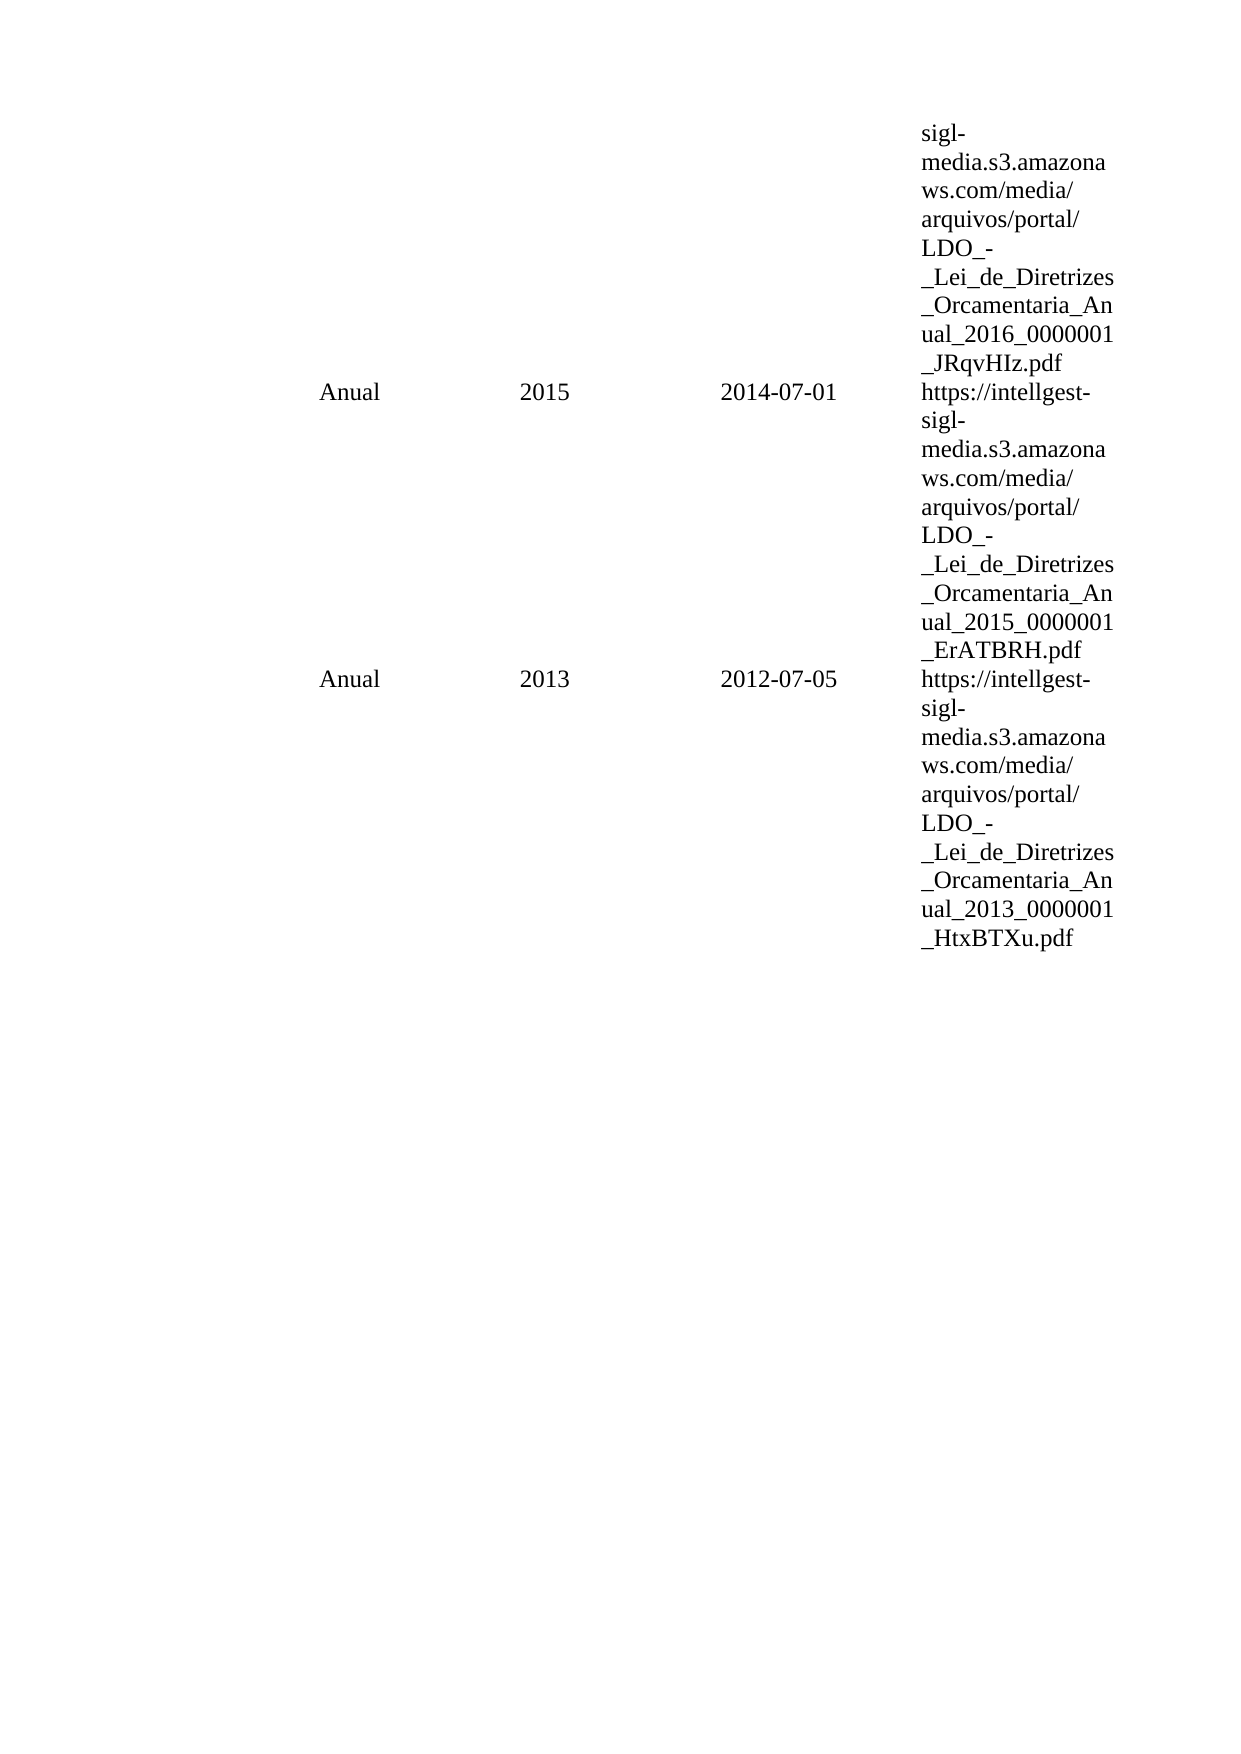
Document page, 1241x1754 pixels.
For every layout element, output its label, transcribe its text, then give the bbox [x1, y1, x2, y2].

table_cell 2013 [520, 664, 720, 952]
table_cell [319, 118, 519, 377]
table_cell [118, 664, 319, 952]
table_cell https://intellgest-sigl-media.s3.amazonaws.com/media/arquivos/portal/LDO_-_Lei_de_Diretrizes_Orcamentaria_Anual_2013_0000001_HtxBTXu.pdf [921, 664, 1122, 952]
table_cell 2012-07-05 [720, 664, 921, 952]
table_cell Anual [319, 664, 519, 952]
table_cell [118, 377, 319, 664]
table_cell 2014-07-01 [720, 377, 921, 664]
table_cell 2015 [520, 377, 720, 664]
table_cell sigl-media.s3.amazonaws.com/media/arquivos/portal/LDO_-_Lei_de_Diretrizes_Orcamentaria_Anual_2016_0000001_JRqvHIz.pdf [921, 118, 1122, 377]
table_cell Anual [319, 377, 519, 664]
table_cell [118, 118, 319, 377]
table_cell [720, 118, 921, 377]
table_cell [520, 118, 720, 377]
table_cell https://intellgest-sigl-media.s3.amazonaws.com/media/arquivos/portal/LDO_-_Lei_de_Diretrizes_Orcamentaria_Anual_2015_0000001_ErATBRH.pdf [921, 377, 1122, 664]
